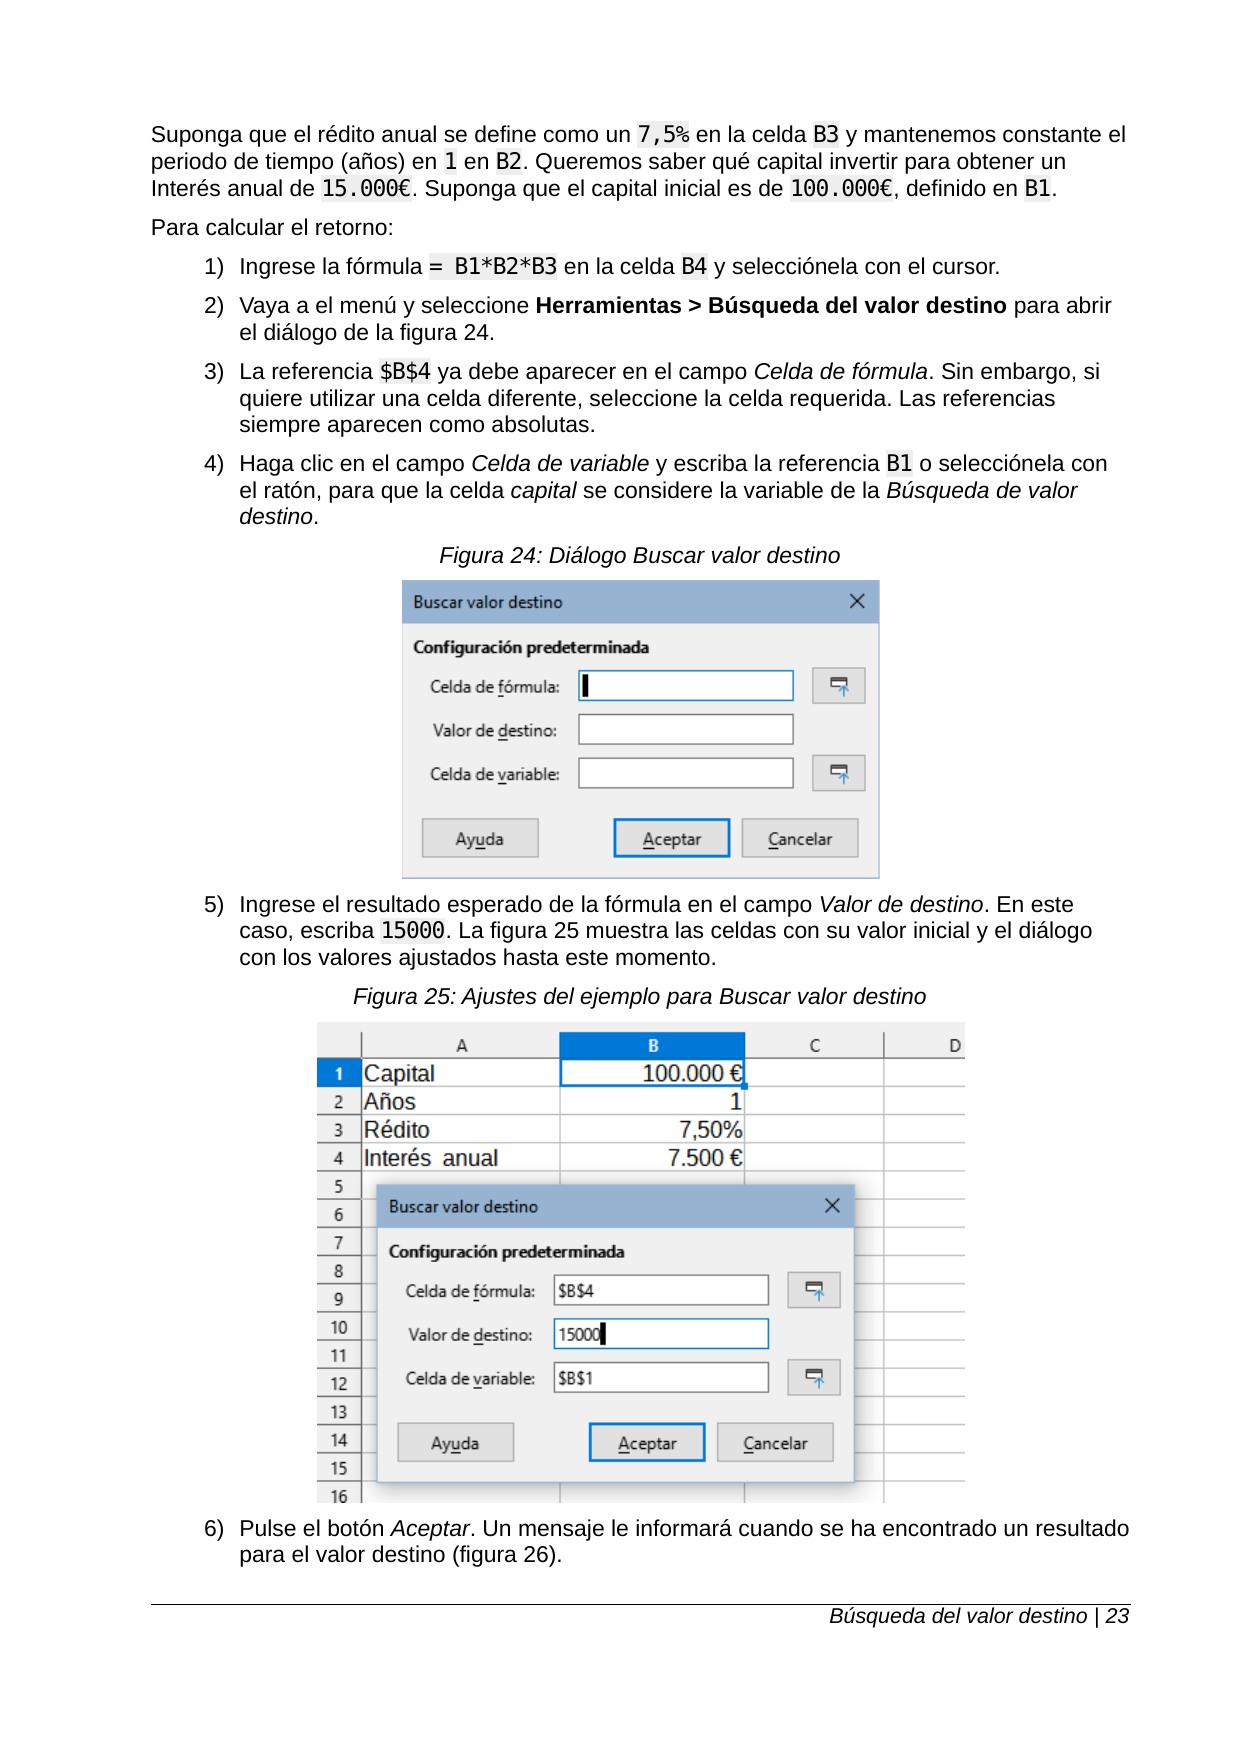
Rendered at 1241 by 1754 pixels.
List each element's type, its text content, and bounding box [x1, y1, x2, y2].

list Vaya a el menú y seleccione Herramientas > Búsqueda del valor destino para abrir el diálogo de la figura 24. [224, 292, 1131, 345]
text Suponga que el rédito anual se define como un 7,5% en la celda B3 y mantenemos constante el periodo de tiempo (años) en 1 en B2. Queremos saber qué capital invertir para obtener un Interés anual de 15.000€. Suponga que el capital inicial es de 100.000€, definido en B1. [151, 121, 1131, 202]
picture [317, 1022, 965, 1503]
list Ingrese la fórmula = B1*B2*B3 en la celda B4 y selecciónela con el cursor. [557, 253, 681, 280]
text Figura 24: Diálogo Buscar valor destino [402, 542, 880, 568]
list Ingrese el resultado esperado de la fórmula en el campo Valor de destino. En este caso, escriba 15000. La figura 25 muestra las celdas con su valor inicial y el diálogo con los valores ajustados hasta este momento. [224, 891, 1131, 971]
text Figura 25: Ajustes del ejemplo para Buscar valor destino [317, 983, 965, 1009]
picture [402, 580, 880, 879]
list Haga clic en el campo Celda de variable y escriba la referencia B1 o selecciónela con el ratón, para que la celda capital se considere la variable de la Búsqueda de valor destino. [224, 450, 1131, 529]
list Ingrese la fórmula = B1*B2*B3 en la celda B4 y selecciónela con el cursor. [708, 253, 1131, 280]
list Pulse el botón Aceptar. Un mensaje le informará cuando se ha encontrado un resultado para el valor destino (figura 26). [224, 1515, 1131, 1568]
list La referencia $B$4 ya debe aparecer en el campo Celda de fórmula. Sin embargo, si quiere utilizar una celda diferente, seleccione la celda requerida. Las referencias siempre aparecen como absolutas. [224, 358, 1131, 437]
list Para calcular el retorno: [151, 214, 1131, 241]
list Ingrese la fórmula = B1*B2*B3 en la celda B4 y selecciónela con el cursor. [224, 253, 429, 280]
